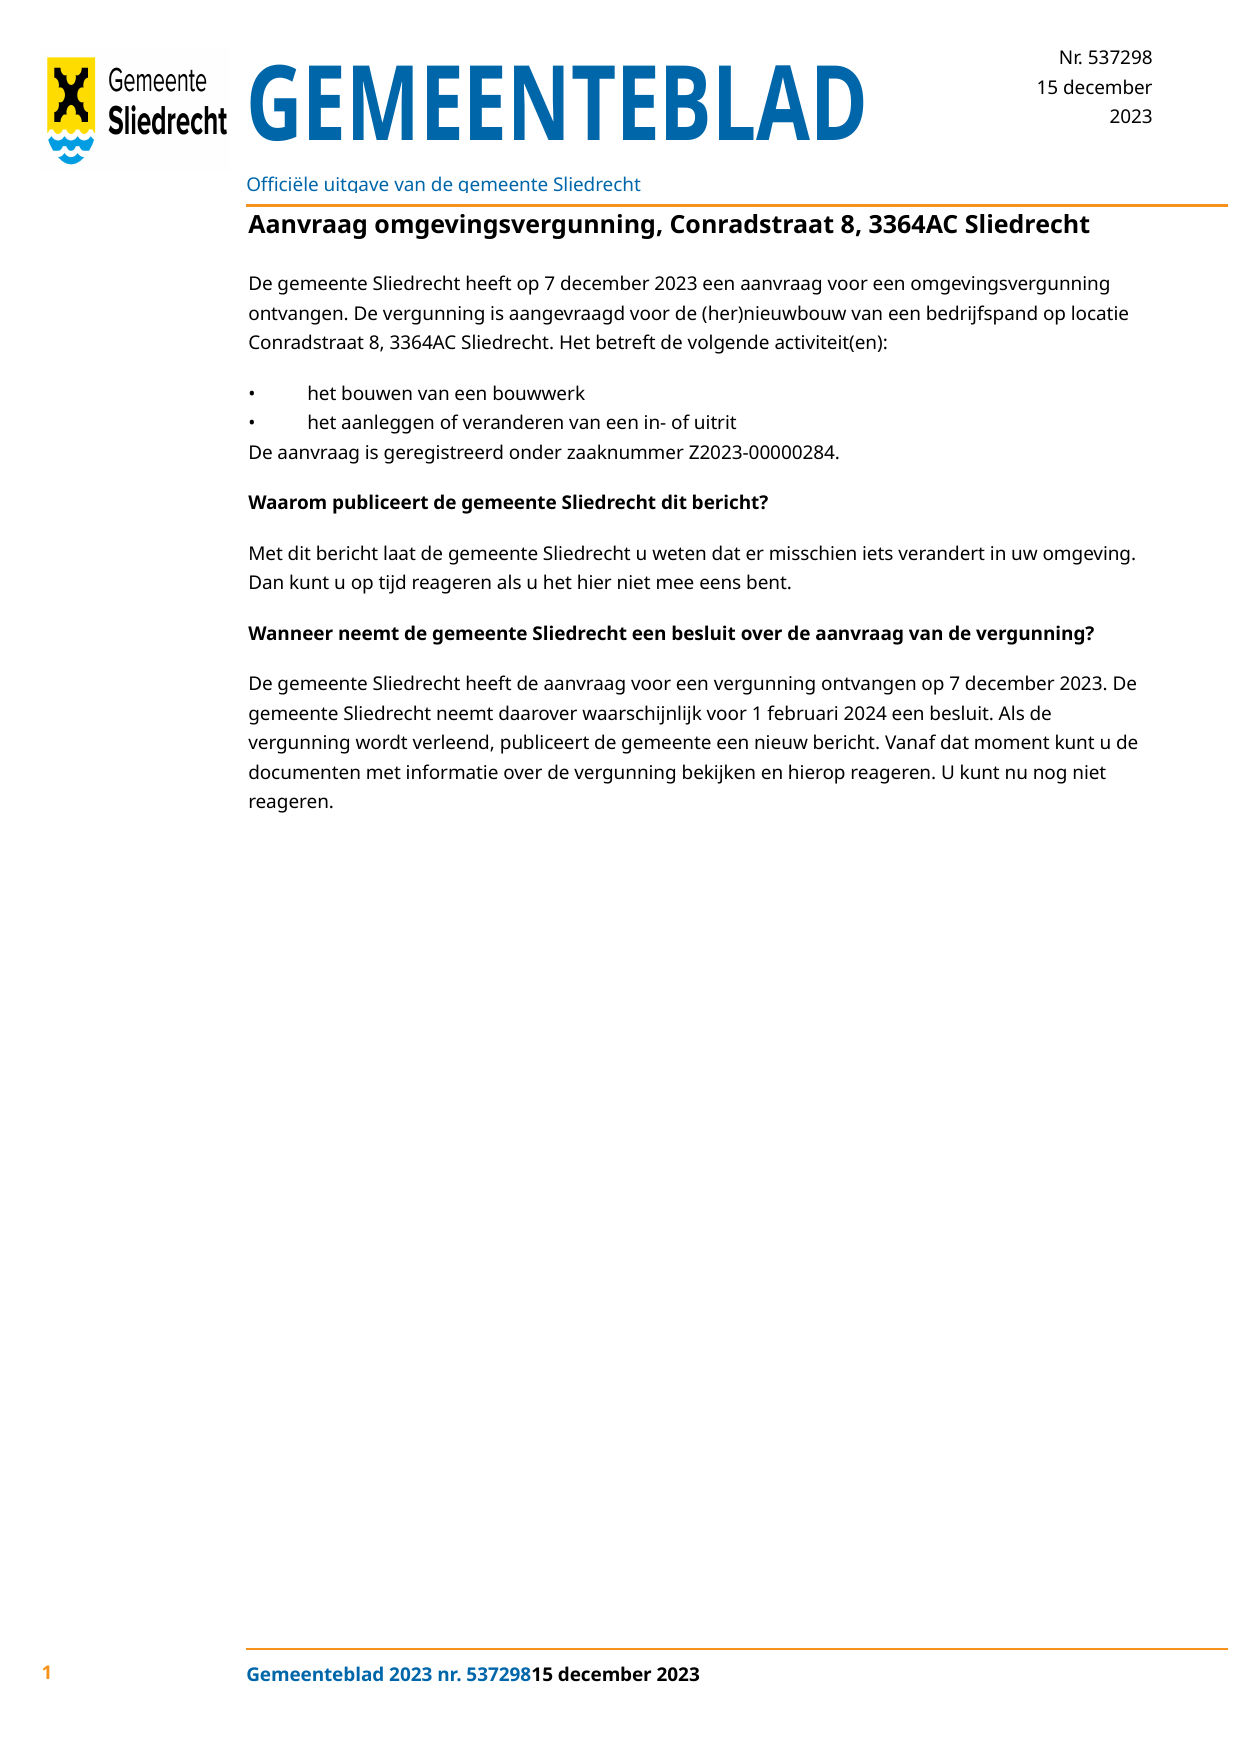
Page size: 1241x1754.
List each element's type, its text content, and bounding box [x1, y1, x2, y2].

text De gemeente Sliedrecht heeft op 7 december 2023 een aanvraag voor een omgevingsvergunning ontvangen. De vergunning is aangevraagd voor de (her)nieuwbouw van een bedrijfspand op locatie Conradstraat 8, 3364AC Sliedrecht. Het betreft de volgende activiteit(en): [248, 270, 1152, 355]
list het aanleggen of veranderen van een in- of uitrit [248, 409, 1152, 435]
text De gemeente Sliedrecht heeft de aanvraag voor een vergunning ontvangen op 7 december 2023. De gemeente Sliedrecht neemt daarover waarschijnlijk voor 1 februari 2024 een besluit. Als de vergunning wordt verleend, publiceert de gemeente een nieuw bericht. Vanaf dat moment kunt u de documenten met informatie over de vergunning bekijken en hierop reageren. U kunt nu nog niet reageren. [248, 670, 1152, 814]
text Waarom publiceert de gemeente Sliedrecht dit bericht? [248, 489, 1152, 515]
text Wanneer neemt de gemeente Sliedrecht een besluit over de aanvraag van de vergunning? [248, 620, 1152, 646]
text Aanvraag omgevingsvergunning, Conradstraat 8, 3364AC Sliedrecht [248, 207, 1152, 241]
text De aanvraag is geregistreerd onder zaaknummer Z2023-00000284. [248, 439, 1152, 465]
text Met dit bericht laat de gemeente Sliedrecht u weten dat er misschien iets verandert in uw omgeving. Dan kunt u op tijd reageren als u het hier niet mee eens bent. [248, 540, 1152, 595]
list het bouwen van een bouwwerk [248, 380, 1152, 406]
picture [41, 47, 231, 172]
